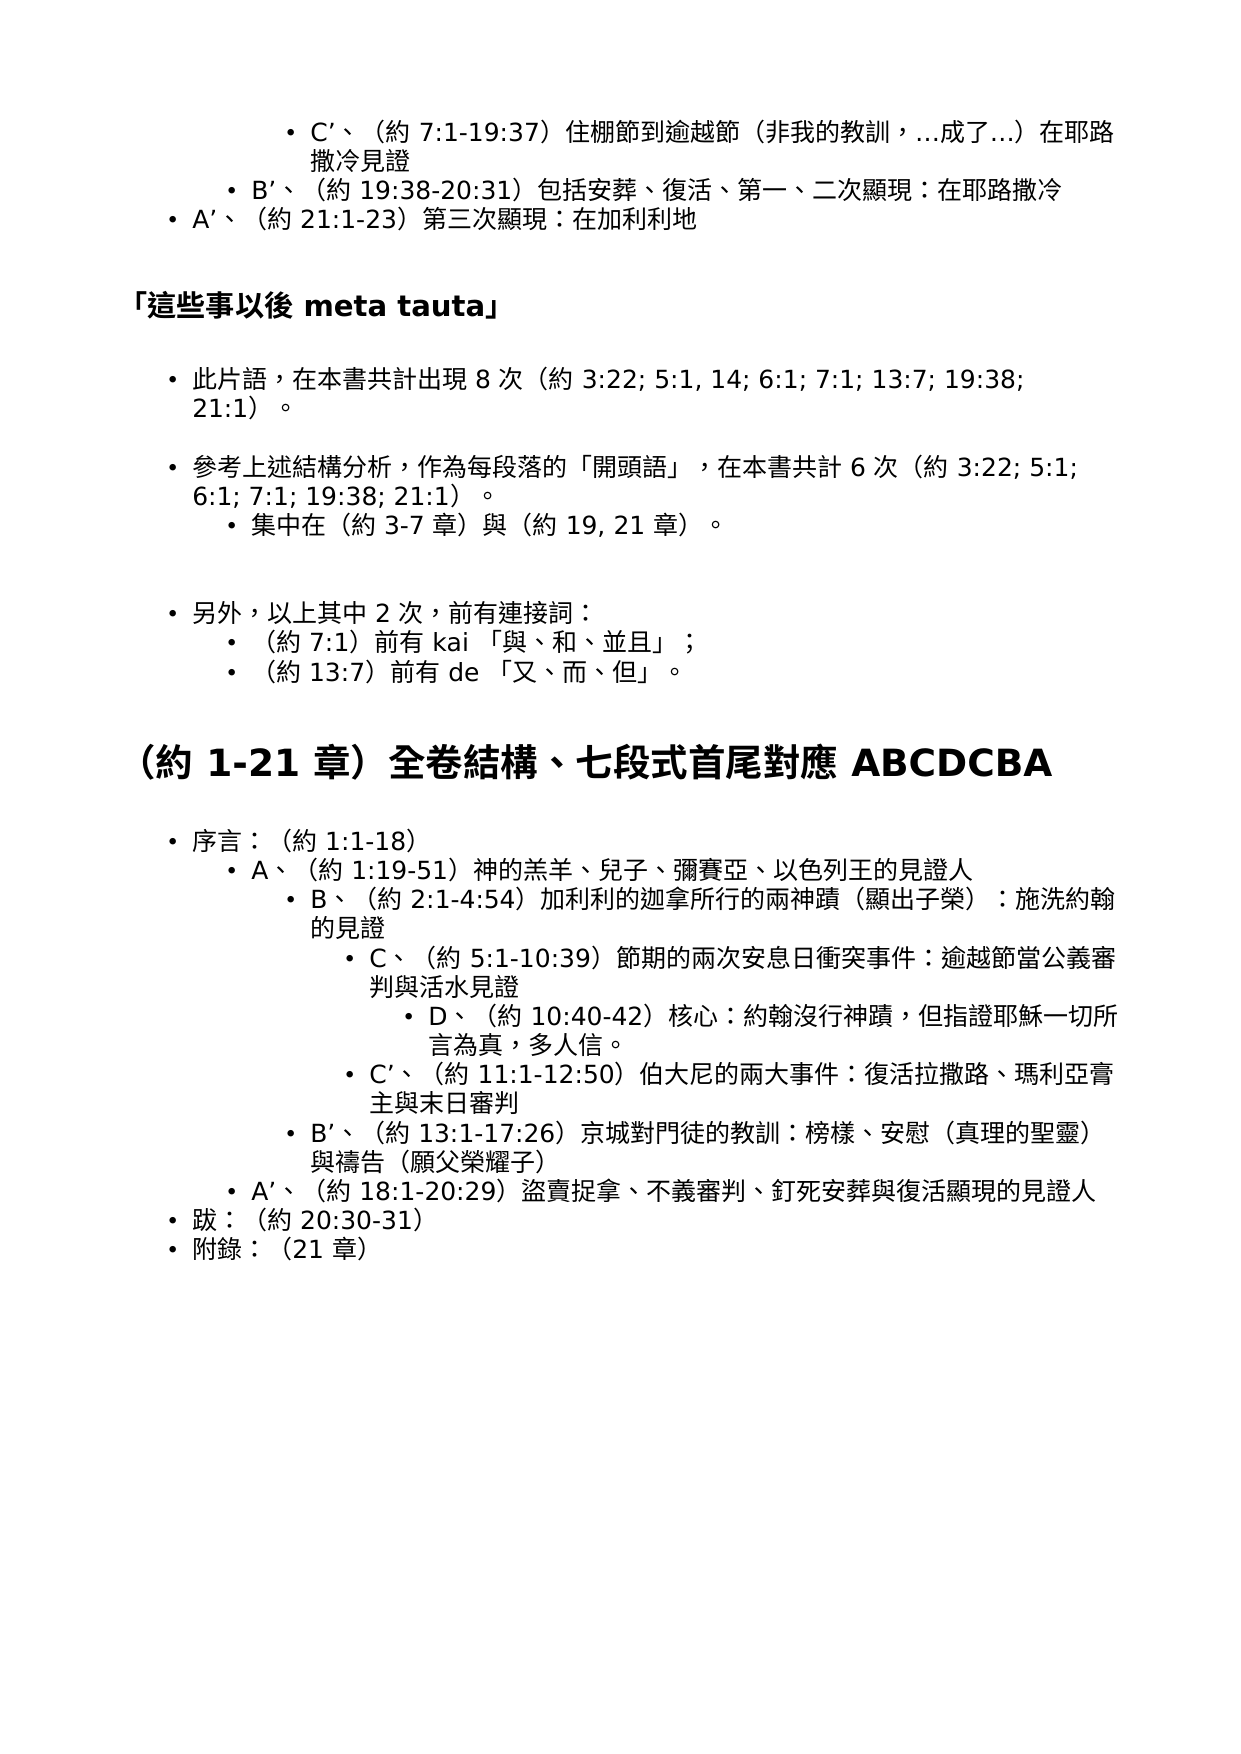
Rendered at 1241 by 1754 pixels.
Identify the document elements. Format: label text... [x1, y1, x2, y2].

list 參考上述結構分析，作為每段落的「開頭語」，在本書共計 6 次（約 3:22; 5:1; 6:1; 7:1; 19:38; 21:1）。 [177, 453, 1122, 511]
list （約 13:7）前有 de 「又、而、但」。 [236, 658, 1122, 687]
list A’、（約 21:1-23）第三次顯現：在加利利地 [177, 206, 1122, 235]
list B’、（約 19:38-20:31）包括安葬、復活、第一、二次顯現：在耶路撒冷 [236, 176, 1122, 206]
subtitle 「這些事以後 meta tauta」 [118, 289, 1122, 323]
list 此片語，在本書共計出現 8 次（約 3:22; 5:1, 14; 6:1; 7:1; 13:7; 19:38; 21:1）。 [177, 365, 1122, 423]
list 集中在（約 3-7 章）與（約 19, 21 章）。 [236, 511, 1122, 541]
list D、（約 10:40-42）核心：約翰沒行神蹟，但指證耶穌一切所言為真，多人信。 [413, 1002, 1122, 1060]
list C、（約 5:1-10:39）節期的兩次安息日衝突事件：逾越節當公義審判與活水見證 [354, 944, 1122, 1002]
list 序言：（約 1:1-18） [177, 827, 1122, 856]
subtitle （約 1-21 章）全卷結構、七段式首尾對應 ABCDCBA [118, 741, 1122, 785]
list A’、（約 18:1-20:29）盜賣捉拿、不義審判、釘死安葬與復活顯現的見證人 [236, 1177, 1122, 1206]
list 跋：（約 20:30-31） [177, 1206, 1122, 1235]
list B、（約 2:1-4:54）加利利的迦拿所行的兩神蹟（顯出子榮）：施洗約翰的見證 [295, 885, 1122, 944]
list 另外，以上其中 2 次，前有連接詞： [177, 599, 1122, 629]
list （約 7:1）前有 kai 「與、和、並且」； [236, 629, 1122, 658]
list C’、（約 11:1-12:50）伯大尼的兩大事件：復活拉撒路、瑪利亞膏主與末日審判 [354, 1060, 1122, 1119]
list B’、（約 13:1-17:26）京城對門徒的教訓：榜樣、安慰（真理的聖靈）與禱告（願父榮耀子） [295, 1119, 1122, 1177]
list C’、（約 7:1-19:37）住棚節到逾越節（非我的教訓，…成了…）在耶路撒冷見證 [295, 118, 1122, 176]
list A、（約 1:19-51）神的羔羊、兒子、彌賽亞、以色列王的見證人 [236, 856, 1122, 885]
list 附錄：（21 章） [177, 1235, 1122, 1264]
